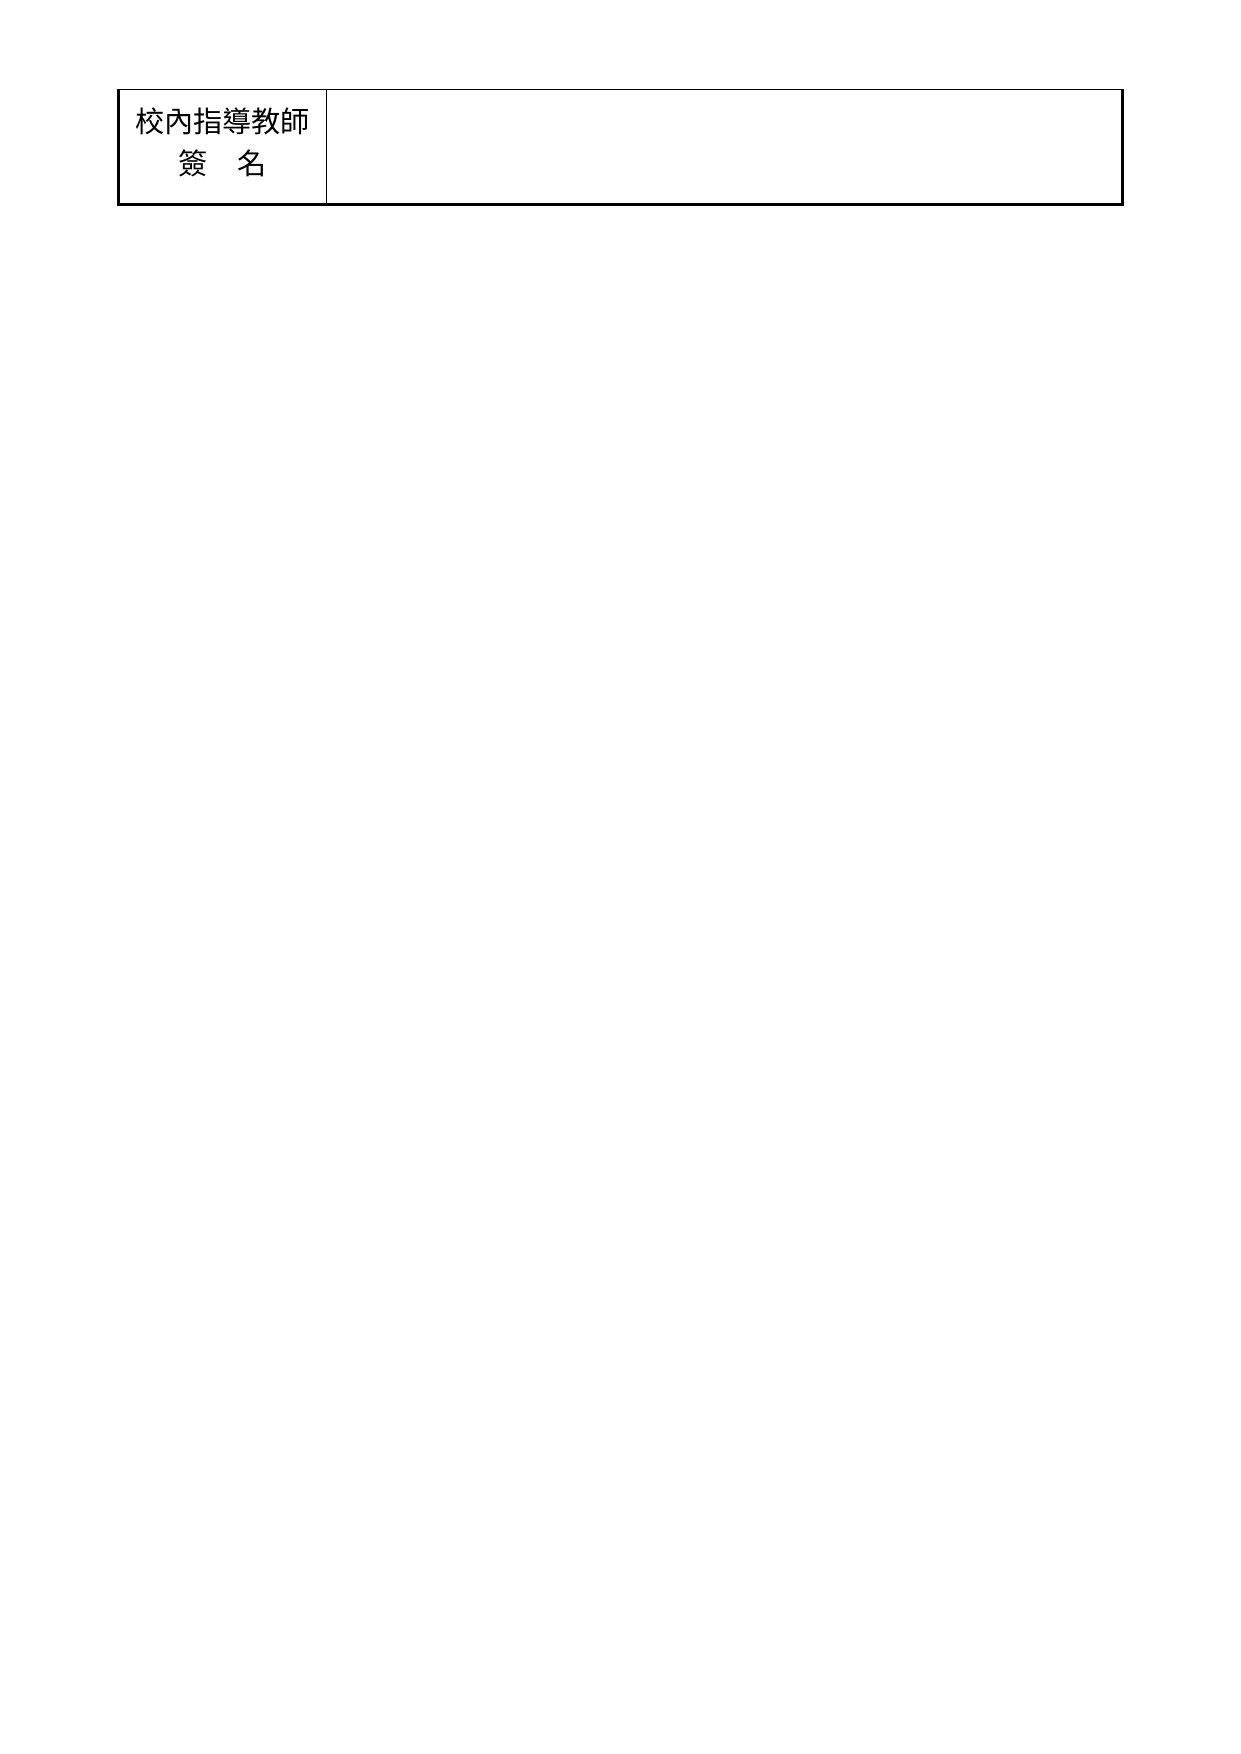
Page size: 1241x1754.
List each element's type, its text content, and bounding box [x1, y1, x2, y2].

table_cell [327, 90, 1121, 203]
table_cell 校內指導教師簽 名 [120, 90, 326, 203]
